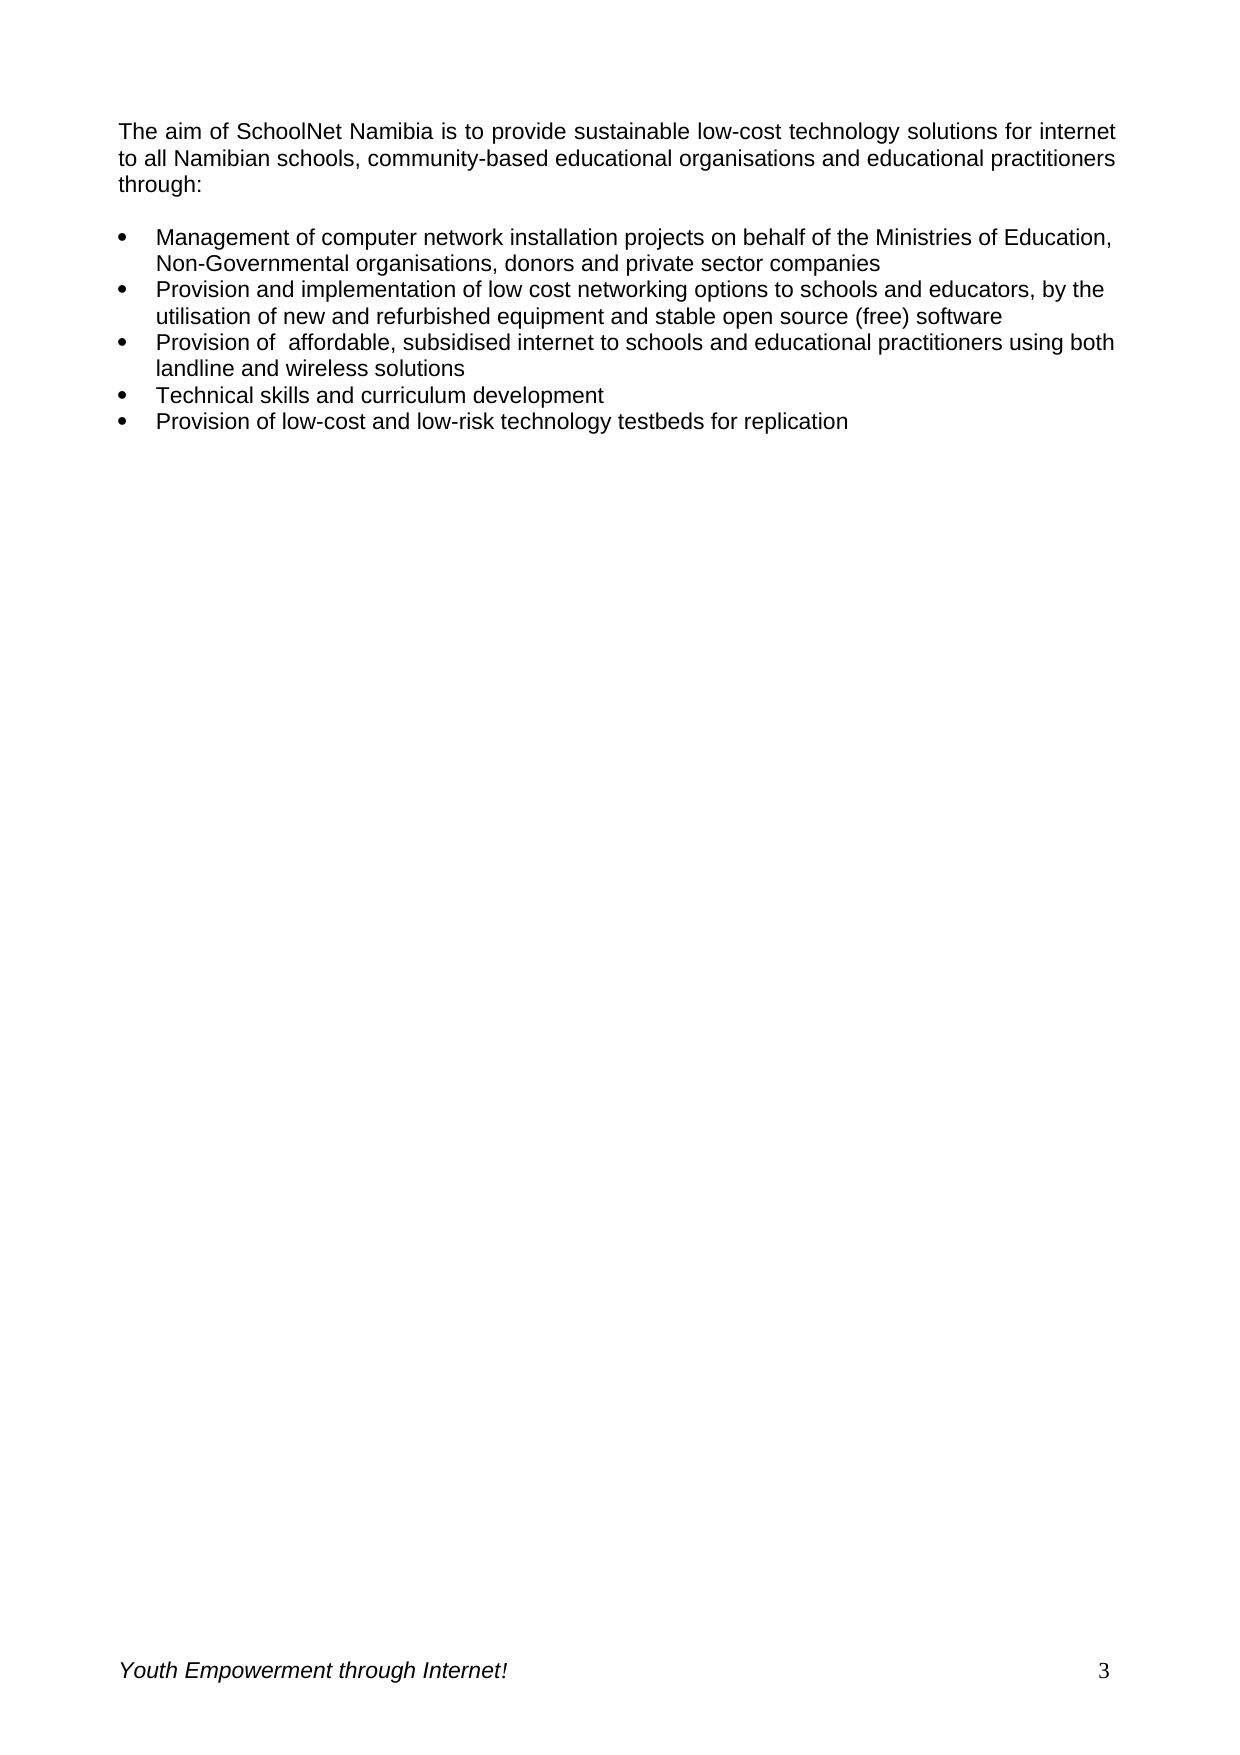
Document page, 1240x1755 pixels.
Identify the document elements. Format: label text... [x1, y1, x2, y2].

list Technical skills and curriculum development [118, 382, 1121, 408]
list Provision and implementation of low cost networking options to schools and educators, by the utilisation of new and refurbished equipment and stable open source (free) software [118, 276, 1121, 329]
list Management of computer network installation projects on behalf of the Ministries of Education, Non-Governmental organisations, donors and private sector companies [118, 223, 1121, 276]
list Provision of affordable, subsidised internet to schools and educational practitioners using both landline and wireless solutions [118, 329, 1121, 382]
list Provision of low-cost and low-risk technology testbeds for replication [118, 408, 1121, 434]
text The aim of SchoolNet Namibia is to provide sustainable low-cost technology solutions for internet to all Namibian schools, community-based educational organisations and educational practitioners through: [118, 118, 1116, 197]
